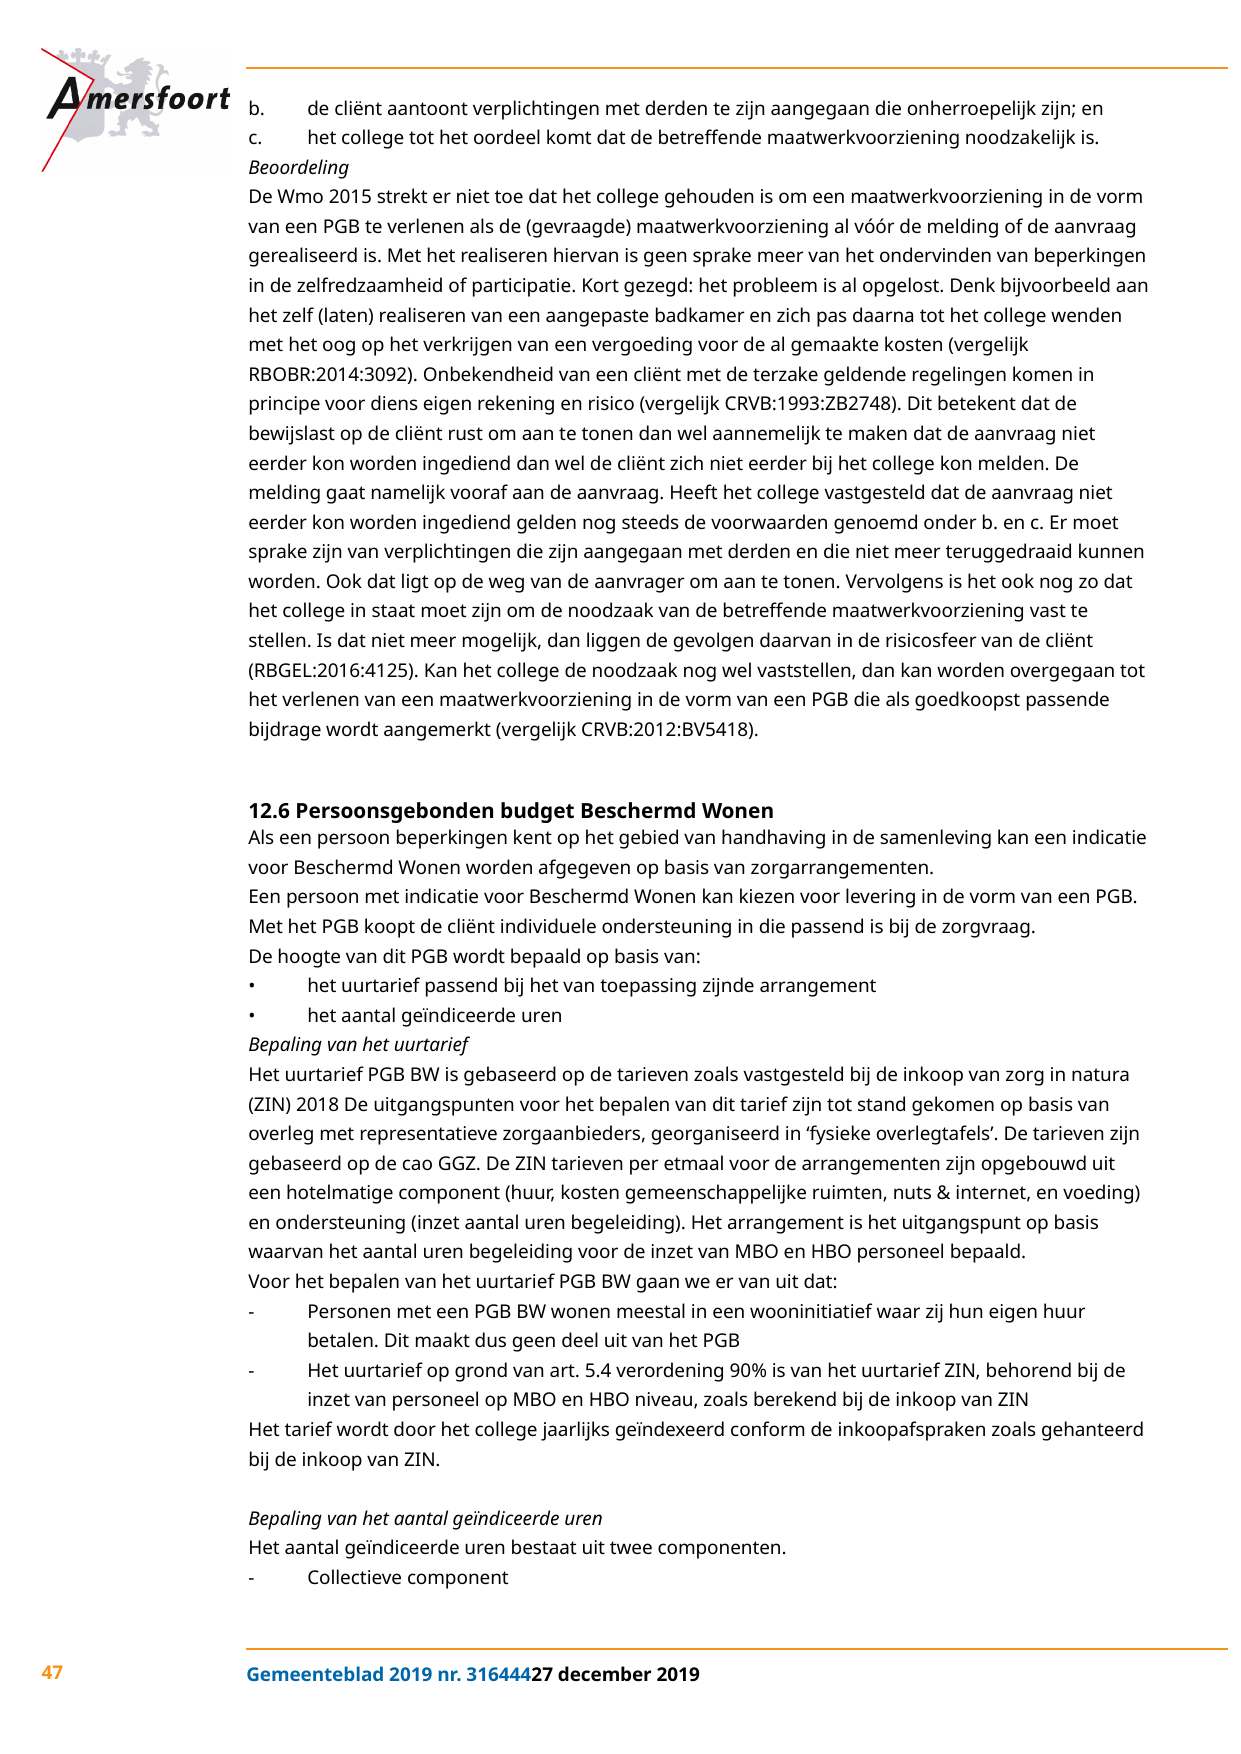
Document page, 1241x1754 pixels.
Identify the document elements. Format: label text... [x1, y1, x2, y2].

list het college tot het oordeel komt dat de betreffende maatwerkvoorziening noodzakelijk is. [248, 124, 1152, 150]
list de cliënt aantoont verplichtingen met derden te zijn aangegaan die onherroepelijk zijn; en [248, 95, 1152, 121]
text Bepaling van het aantal geïndiceerde uren [248, 1505, 1152, 1531]
text Het tarief wordt door het college jaarlijks geïndexeerd conform de inkoopafspraken zoals gehanteerd bij de inkoop van ZIN. [248, 1416, 1152, 1471]
list Collectieve component [248, 1564, 1152, 1590]
list Het uurtarief op grond van art. 5.4 verordening 90% is van het uurtarief ZIN, behorend bij de inzet van personeel op MBO en HBO niveau, zoals berekend bij de inkoop van ZIN [248, 1357, 1152, 1412]
text Bepaling van het uurtarief [248, 1032, 1152, 1057]
list het aantal geïndiceerde uren [248, 1002, 1152, 1028]
text Een persoon met indicatie voor Beschermd Wonen kan kiezen voor levering in de vorm van een PGB. Met het PGB koopt de cliënt individuele ondersteuning in die passend is bij de zorgvraag. [248, 884, 1152, 939]
text De Wmo 2015 strekt er niet toe dat het college gehouden is om een maatwerkvoorziening in de vorm van een PGB te verlenen als de (gevraagde) maatwerkvoorziening al vóór de melding of de aanvraag gerealiseerd is. Met het realiseren hiervan is geen sprake meer van het ondervinden van beperkingen in de zelfredzaamheid of participatie. Kort gezegd: het probleem is al opgelost. Denk bijvoorbeeld aan het zelf (laten) realiseren van een aangepaste badkamer en zich pas daarna tot het college wenden met het oog op het verkrijgen van een vergoeding voor de al gemaakte kosten (vergelijk RBOBR:2014:3092). Onbekendheid van een cliënt met de terzake geldende regelingen komen in principe voor diens eigen rekening en risico (vergelijk CRVB:1993:ZB2748). Dit betekent dat de bewijslast op de cliënt rust om aan te tonen dan wel aannemelijk te maken dat de aanvraag niet eerder kon worden ingediend dan wel de cliënt zich niet eerder bij het college kon melden. De melding gaat namelijk vooraf aan de aanvraag. Heeft het college vastgesteld dat de aanvraag niet eerder kon worden ingediend gelden nog steeds de voorwaarden genoemd onder b. en c. Er moet sprake zijn van verplichtingen die zijn aangegaan met derden en die niet meer teruggedraaid kunnen worden. Ook dat ligt op de weg van de aanvrager om aan te tonen. Vervolgens is het ook nog zo dat het college in staat moet zijn om de noodzaak van de betreffende maatwerkvoorziening vast te stellen. Is dat niet meer mogelijk, dan liggen de gevolgen daarvan in de risicosfeer van de cliënt (RBGEL:2016:4125). Kan het college de noodzaak nog wel vaststellen, dan kan worden overgegaan tot het verlenen van een maatwerkvoorziening in de vorm van een PGB die als goedkoopst passende bijdrage wordt aangemerkt (vergelijk CRVB:2012:BV5418). [248, 183, 1152, 742]
text Als een persoon beperkingen kent op het gebied van handhaving in de samenleving kan een indicatie voor Beschermd Wonen worden afgegeven op basis van zorgarrangementen. [248, 824, 1152, 880]
text De hoogte van dit PGB wordt bepaald op basis van: [248, 943, 1152, 968]
text Voor het bepalen van het uurtarief PGB BW gaan we er van uit dat: [248, 1268, 1152, 1294]
text 12.6 Persoonsgebonden budget Beschermd Wonen [248, 796, 1152, 824]
text Het aantal geïndiceerde uren bestaat uit twee componenten. [248, 1534, 1152, 1560]
text Beoordeling [248, 154, 1152, 180]
list het uurtarief passend bij het van toepassing zijnde arrangement [248, 972, 1152, 998]
picture [41, 47, 231, 172]
list Personen met een PGB BW wonen meestal in een wooninitiatief waar zij hun eigen huur betalen. Dit maakt dus geen deel uit van het PGB [248, 1298, 1152, 1353]
text Het uurtarief PGB BW is gebaseerd op de tarieven zoals vastgesteld bij de inkoop van zorg in natura (ZIN) 2018 De uitgangspunten voor het bepalen van dit tarief zijn tot stand gekomen op basis van overleg met representatieve zorgaanbieders, georganiseerd in ‘fysieke overlegtafels’. De tarieven zijn gebaseerd op de cao GGZ. De ZIN tarieven per etmaal voor de arrangementen zijn opgebouwd uit een hotelmatige component (huur, kosten gemeenschappelijke ruimten, nuts & internet, en voeding) en ondersteuning (inzet aantal uren begeleiding). Het arrangement is het uitgangspunt op basis waarvan het aantal uren begeleiding voor de inzet van MBO en HBO personeel bepaald. [248, 1061, 1152, 1264]
